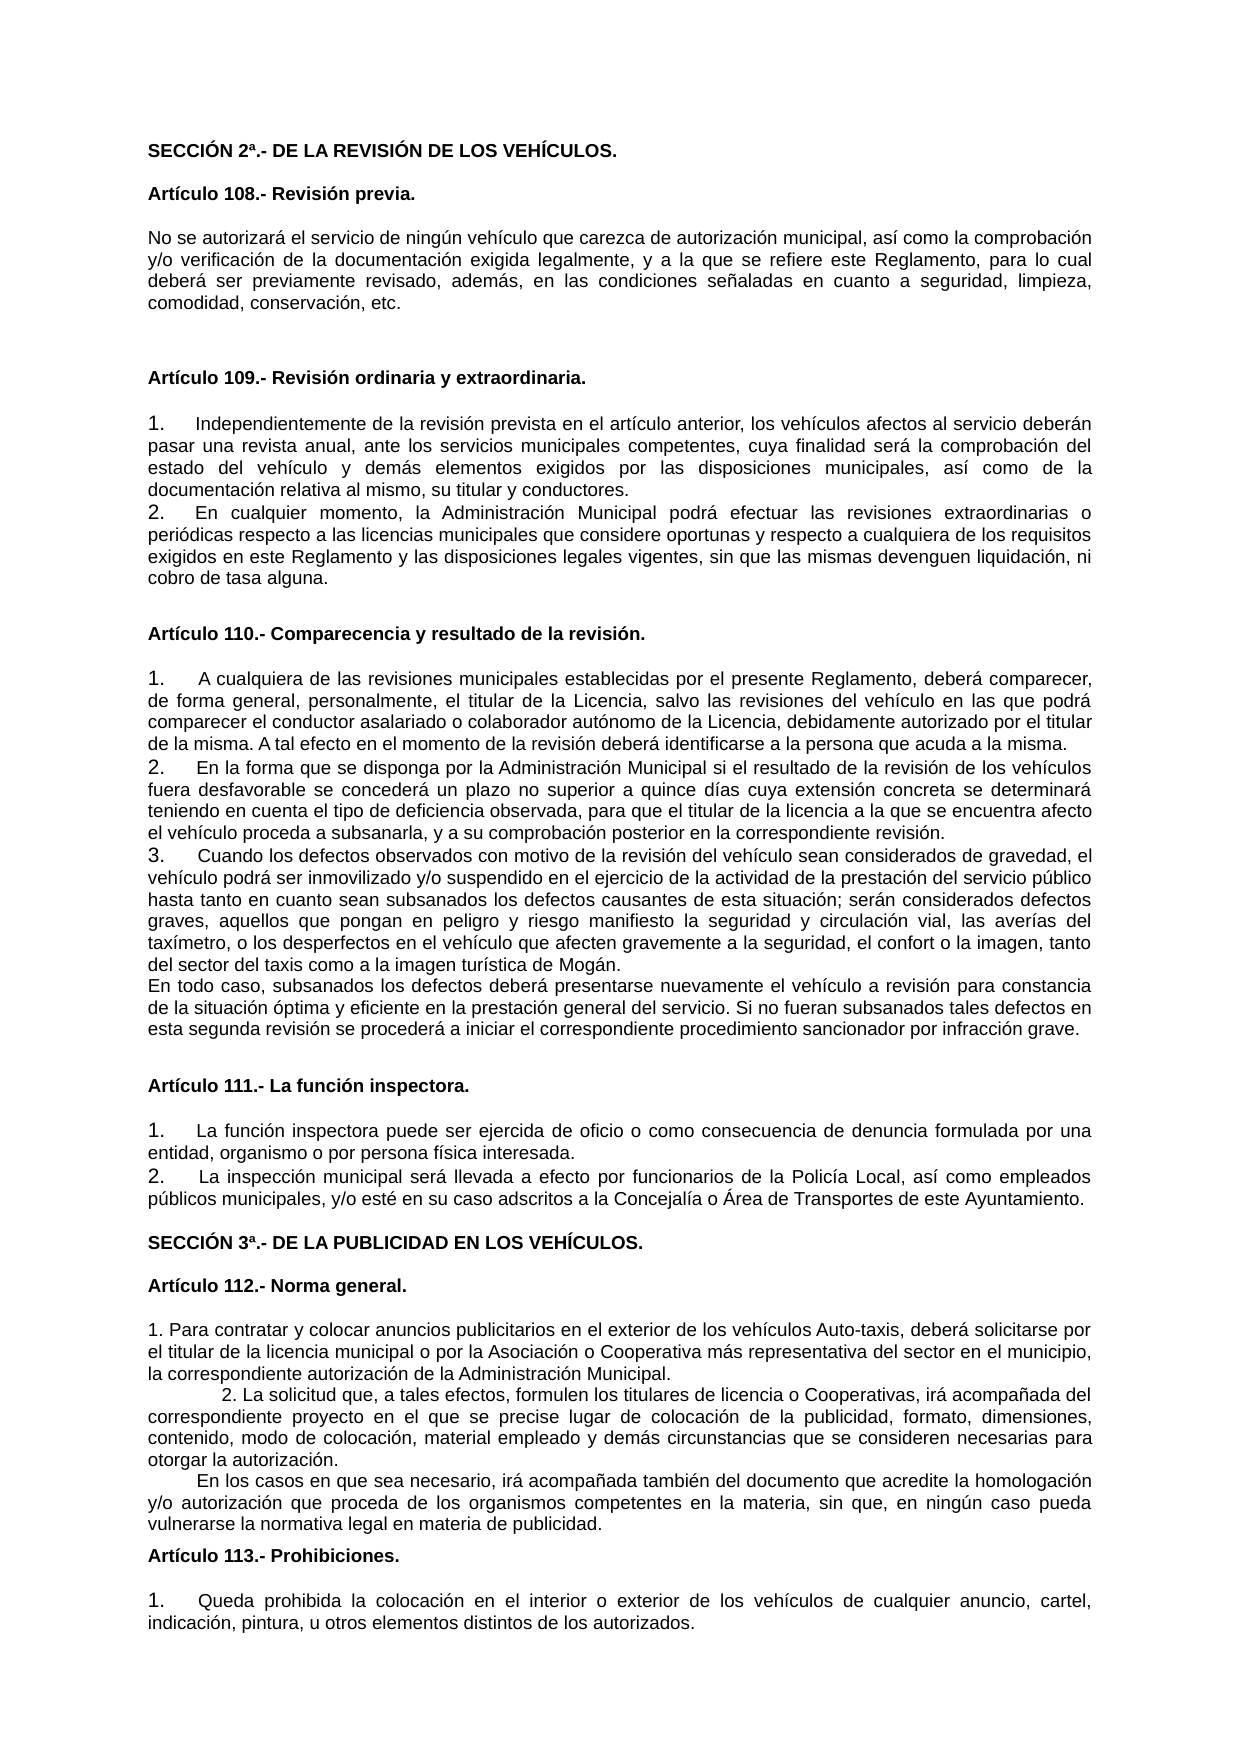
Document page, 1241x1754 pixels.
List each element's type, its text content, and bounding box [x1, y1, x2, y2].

subtitle SECCIÓN 3ª.- DE LA PUBLICIDAD EN LOS VEHÍCULOS. [148, 1232, 1093, 1253]
text En los casos en que sea necesario, irá acompañada también del documento que acredite la homologación y/o autorización que proceda de los organismos competentes en la materia, sin que, en ningún caso pueda vulnerarse la normativa legal en materia de publicidad. [148, 1470, 1093, 1535]
list En la forma que se disponga por la Administración Municipal si el resultado de la revisión de los vehículos fuera desfavorable se concederá un plazo no superior a quince días cuya extensión concreta se determinará teniendo en cuenta el tipo de deficiencia observada, para que el titular de la licencia a la que se encuentra afecto el vehículo proceda a subsanarla, y a su comprobación posterior en la correspondiente revisión. [148, 754, 1093, 843]
text Artículo 108.- Revisión previa. [148, 183, 1093, 204]
text En todo caso, subsanados los defectos deberá presentarse nuevamente el vehículo a revisión para constancia de la situación óptima y eficiente en la prestación general del servicio. Si no fueran subsanados tales defectos en esta segunda revisión se procederá a iniciar el correspondiente procedimiento sancionador por infracción grave. [148, 975, 1093, 1039]
subtitle Artículo 110.- Comparecencia y resultado de la revisión. [148, 623, 1093, 644]
text 2. La solicitud que, a tales efectos, formulen los titulares de licencia o Cooperativas, irá acompañada del correspondiente proyecto en el que se precise lugar de colocación de la publicidad, formato, dimensiones, contenido, modo de colocación, material empleado y demás circunstancias que se consideren necesarias para otorgar la autorización. [148, 1384, 1093, 1470]
subtitle Artículo 109.- Revisión ordinaria y extraordinaria. [148, 367, 1093, 389]
list En cualquier momento, la Administración Municipal podrá efectuar las revisiones extraordinarias o periódicas respecto a las licencias municipales que considere oportunas y respecto a cualquiera de los requisitos exigidos en este Reglamento y las disposiciones legales vigentes, sin que las mismas devenguen liquidación, ni cobro de tasa alguna. [148, 500, 1093, 588]
text 1. Para contratar y colocar anuncios publicitarios en el exterior de los vehículos Auto-taxis, deberá solicitarse por el titular de la licencia municipal o por la Asociación o Cooperativa más representativa del sector en el municipio, la correspondiente autorización de la Administración Municipal. [148, 1319, 1093, 1384]
subtitle Artículo 113.- Prohibiciones. [148, 1544, 1093, 1566]
text Artículo 112.- Norma general. [148, 1275, 1093, 1297]
subtitle Artículo 111.- La función inspectora. [148, 1075, 1093, 1096]
list Independientemente de la revisión prevista en el artículo anterior, los vehículos afectos al servicio deberán pasar una revista anual, ante los servicios municipales competentes, cuya finalidad será la comprobación del estado del vehículo y demás elementos exigidos por las disposiciones municipales, así como de la documentación relativa al mismo, su titular y conductores. [148, 411, 1093, 500]
list La inspección municipal será llevada a efecto por funcionarios de la Policía Local, así como empleados públicos municipales, y/o esté en su caso adscritos a la Concejalía o Área de Transportes de este Ayuntamiento. [148, 1163, 1093, 1209]
list La función inspectora puede ser ejercida de oficio o como consecuencia de denuncia formulada por una entidad, organismo o por persona física interesada. [148, 1118, 1093, 1163]
list Cuando los defectos observados con motivo de la revisión del vehículo sean considerados de gravedad, el vehículo podrá ser inmovilizado y/o suspendido en el ejercicio de la actividad de la prestación del servicio público hasta tanto en cuanto sean subsanados los defectos causantes de esta situación; serán considerados defectos graves, aquellos que pongan en peligro y riesgo manifiesto la seguridad y circulación vial, las averías del taxímetro, o los desperfectos en el vehículo que afecten gravemente a la seguridad, el confort o la imagen, tanto del sector del taxis como a la imagen turística de Mogán. [148, 843, 1093, 975]
list A cualquiera de las revisiones municipales establecidas por el presente Reglamento, deberá comparecer, de forma general, personalmente, el titular de la Licencia, salvo las revisiones del vehículo en las que podrá comparecer el conductor asalariado o colaborador autónomo de la Licencia, debidamente autorizado por el titular de la misma. A tal efecto en el momento de la revisión deberá identificarse a la persona que acuda a la misma. [148, 666, 1093, 754]
subtitle SECCIÓN 2ª.- DE LA REVISIÓN DE LOS VEHÍCULOS. [148, 140, 1093, 161]
text No se autorizará el servicio de ningún vehículo que carezca de autorización municipal, así como la comprobación y/o verificación de la documentación exigida legalmente, y a la que se refiere este Reglamento, para lo cual deberá ser previamente revisado, además, en las condiciones señaladas en cuanto a seguridad, limpieza, comodidad, conservación, etc. [148, 227, 1093, 313]
list Queda prohibida la colocación en el interior o exterior de los vehículos de cualquier anuncio, cartel, indicación, pintura, u otros elementos distintos de los autorizados. [148, 1588, 1093, 1633]
